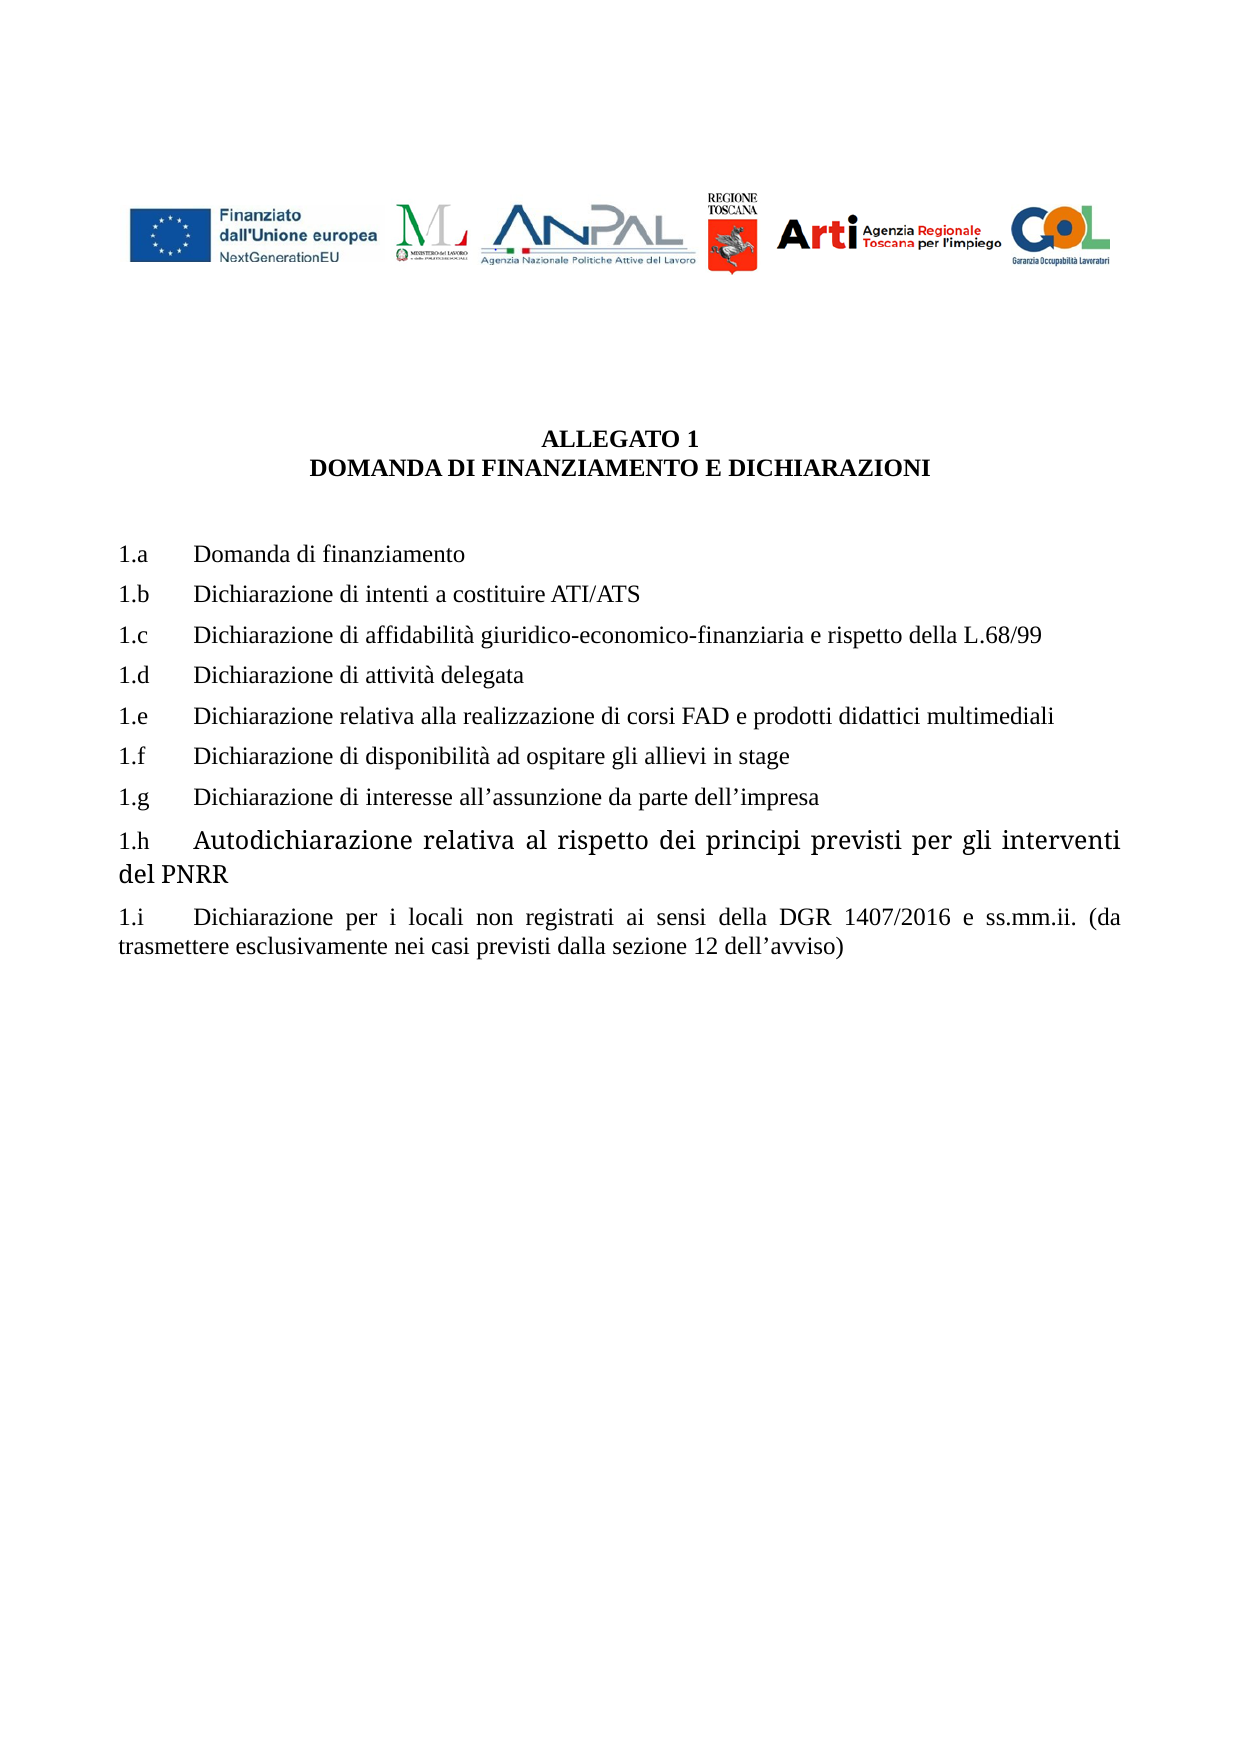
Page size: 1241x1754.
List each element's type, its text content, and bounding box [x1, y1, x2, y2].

text 1.a Domanda di finanziamento [118, 539, 1122, 568]
text ALLEGATO 1 [118, 424, 1122, 453]
text 1.e Dichiarazione relativa alla realizzazione di corsi FAD e prodotti didattici multimediali [118, 701, 1122, 730]
text 1.c Dichiarazione di affidabilità giuridico-economico-finanziaria e rispetto della L.68/99 [118, 620, 1122, 649]
text 1.b Dichiarazione di intenti a costituire ATI/ATS [118, 579, 1122, 608]
text 1.d Dichiarazione di attività delegata [118, 660, 1122, 689]
text 1.i Dichiarazione per i locali non registrati ai sensi della DGR 1407/2016 e ss.mm.ii. (da trasmettere esclusivamente nei casi previsti dalla sezione 12 dell’avviso) [118, 902, 1122, 960]
picture [118, 179, 1123, 281]
text DOMANDA DI FINANZIAMENTO E DICHIARAZIONI [118, 453, 1122, 481]
text 1.f Dichiarazione di disponibilità ad ospitare gli allievi in stage [118, 741, 1122, 770]
text 1.h Autodichiarazione relativa al rispetto dei principi previsti per gli interventi del PNRR [118, 822, 1122, 891]
text 1.g Dichiarazione di interesse all’assunzione da parte dell’impresa [118, 782, 1122, 811]
